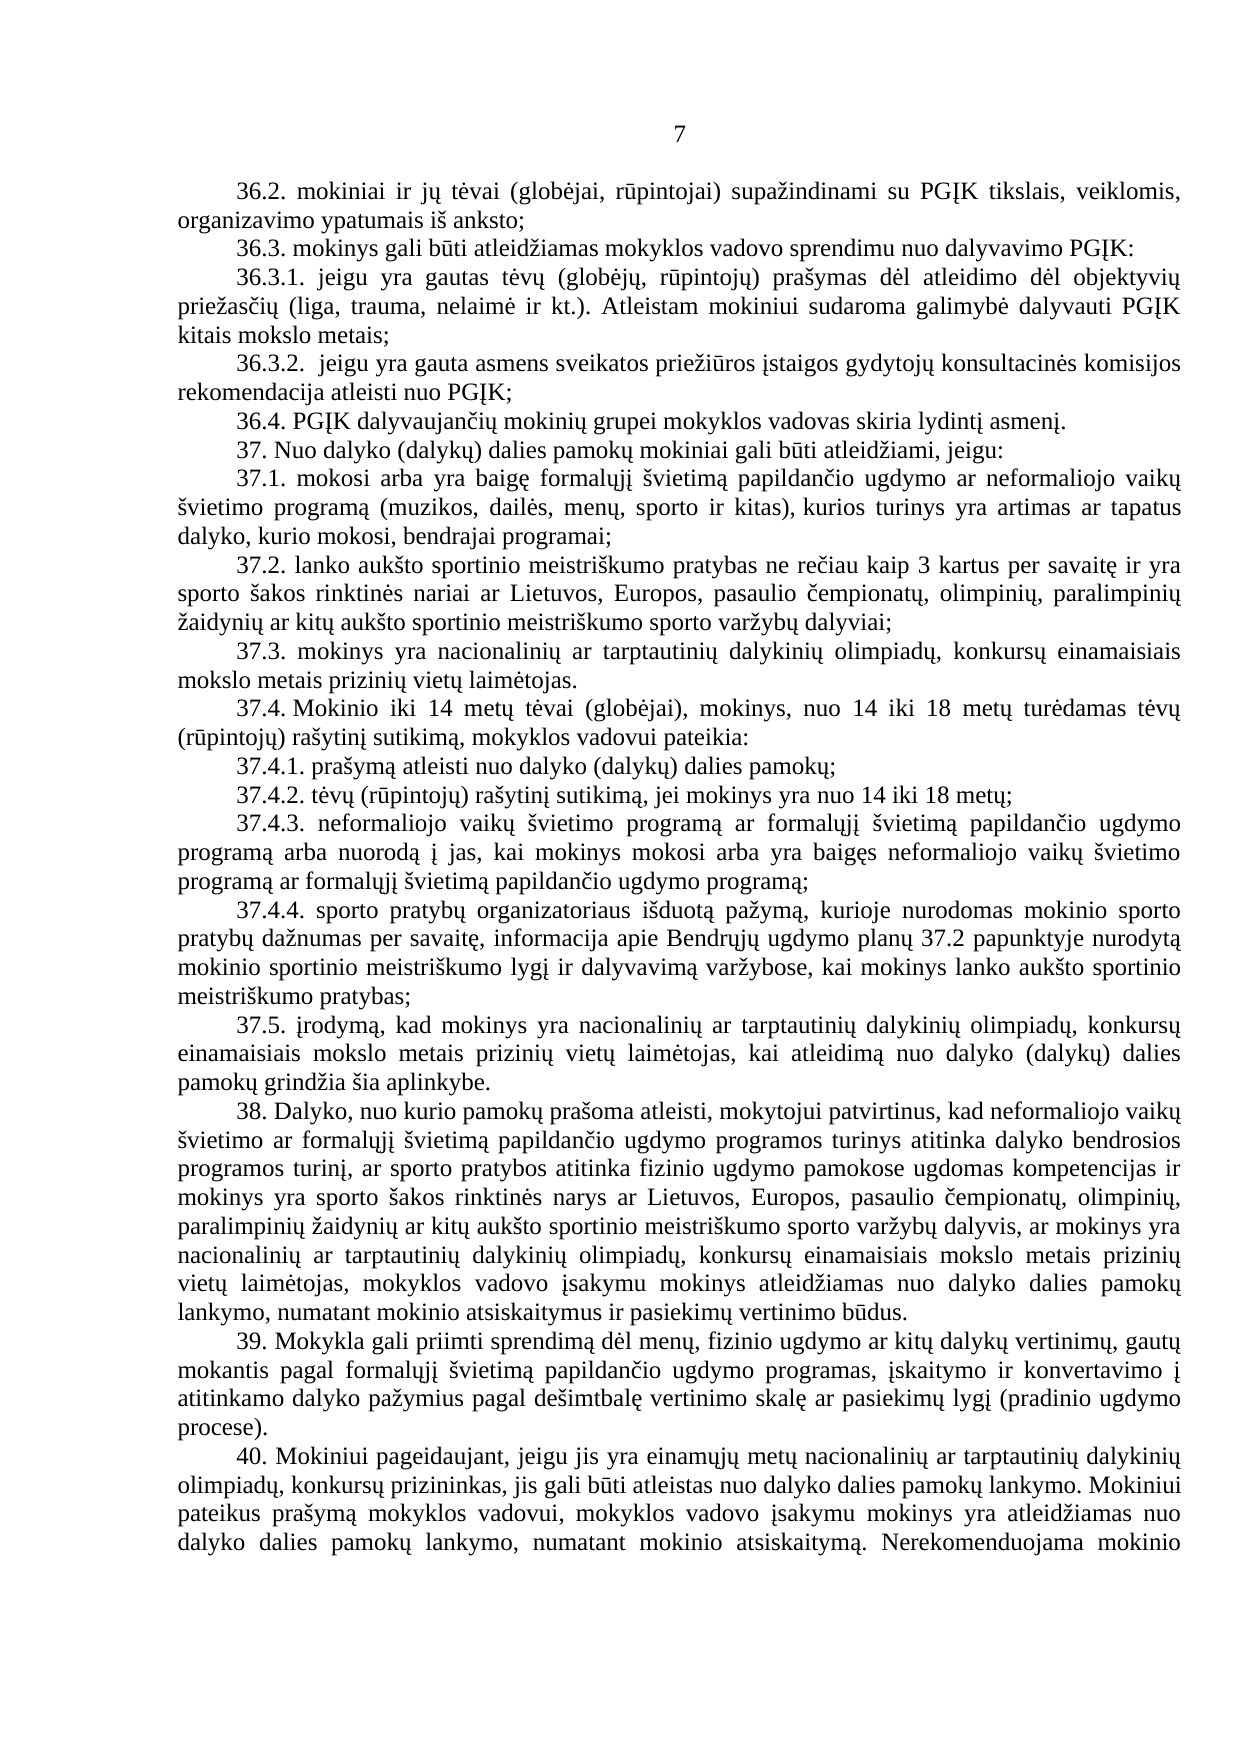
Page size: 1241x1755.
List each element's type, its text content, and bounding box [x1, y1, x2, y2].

text 36.4. PGĮK dalyvaujančių mokinių grupei mokyklos vadovas skiria lydintį asmenį. [177, 406, 1182, 435]
text 37.4.2. tėvų (rūpintojų) rašytinį sutikimą, jei mokinys yra nuo 14 iki 18 metų; [177, 780, 1182, 808]
text 37.5. įrodymą, kad mokinys yra nacionalinių ar tarptautinių dalykinių olimpiadų, konkursų einamaisiais mokslo metais prizinių vietų laimėtojas, kai atleidimą nuo dalyko (dalykų) dalies pamokų grindžia šia aplinkybe. [177, 1010, 1182, 1096]
text 36.2. mokiniai ir jų tėvai (globėjai, rūpintojai) supažindinami su PGĮK tikslais, veiklomis, organizavimo ypatumais iš anksto; [177, 176, 1182, 233]
text 38. Dalyko, nuo kurio pamokų prašoma atleisti, mokytojui patvirtinus, kad neformaliojo vaikų švietimo ar formalųjį švietimą papildančio ugdymo programos turinys atitinka dalyko bendrosios programos turinį, ar sporto pratybos atitinka fizinio ugdymo pamokose ugdomas kompetencijas ir mokinys yra sporto šakos rinktinės narys ar Lietuvos, Europos, pasaulio čempionatų, olimpinių, paralimpinių žaidynių ar kitų aukšto sportinio meistriškumo sporto varžybų dalyvis, ar mokinys yra nacionalinių ar tarptautinių dalykinių olimpiadų, konkursų einamaisiais mokslo metais prizinių vietų laimėtojas, mokyklos vadovo įsakymu mokinys atleidžiamas nuo dalyko dalies pamokų lankymo, numatant mokinio atsiskaitymus ir pasiekimų vertinimo būdus. [177, 1096, 1182, 1326]
text 37.4.4. sporto pratybų organizatoriaus išduotą pažymą, kurioje nurodomas mokinio sporto pratybų dažnumas per savaitę, informacija apie Bendrųjų ugdymo planų 37.2 papunktyje nurodytą mokinio sportinio meistriškumo lygį ir dalyvavimą varžybose, kai mokinys lanko aukšto sportinio meistriškumo pratybas; [177, 895, 1182, 1010]
text 37.4.3. neformaliojo vaikų švietimo programą ar formalųjį švietimą papildančio ugdymo programą arba nuorodą į jas, kai mokinys mokosi arba yra baigęs neformaliojo vaikų švietimo programą ar formalųjį švietimą papildančio ugdymo programą; [177, 808, 1182, 895]
text 37. Nuo dalyko (dalykų) dalies pamokų mokiniai gali būti atleidžiami, jeigu: [177, 435, 1182, 463]
text 37.3. mokinys yra nacionalinių ar tarptautinių dalykinių olimpiadų, konkursų einamaisiais mokslo metais prizinių vietų laimėtojas. [177, 636, 1182, 693]
text 40. Mokiniui pageidaujant, jeigu jis yra einamųjų metų nacionalinių ar tarptautinių dalykinių olimpiadų, konkursų prizininkas, jis gali būti atleistas nuo dalyko dalies pamokų lankymo. Mokiniui pateikus prašymą mokyklos vadovui, mokyklos vadovo įsakymu mokinys yra atleidžiamas nuo dalyko dalies pamokų lankymo, numatant mokinio atsiskaitymą. Nerekomenduojama mokinio [177, 1441, 1182, 1556]
text 36.3.1. jeigu yra gautas tėvų (globėjų, rūpintojų) prašymas dėl atleidimo dėl objektyvių priežasčių (liga, trauma, nelaimė ir kt.). Atleistam mokiniui sudaroma galimybė dalyvauti PGĮK kitais mokslo metais; [177, 262, 1182, 348]
text 37.4.1. prašymą atleisti nuo dalyko (dalykų) dalies pamokų; [177, 751, 1182, 780]
text 37.1. mokosi arba yra baigę formalųjį švietimą papildančio ugdymo ar neformaliojo vaikų švietimo programą (muzikos, dailės, menų, sporto ir kitas), kurios turinys yra artimas ar tapatus dalyko, kurio mokosi, bendrajai programai; [177, 463, 1182, 550]
text 36.3. mokinys gali būti atleidžiamas mokyklos vadovo sprendimu nuo dalyvavimo PGĮK: [177, 233, 1182, 262]
text 37.4. Mokinio iki 14 metų tėvai (globėjai), mokinys, nuo 14 iki 18 metų turėdamas tėvų (rūpintojų) rašytinį sutikimą, mokyklos vadovui pateikia: [177, 693, 1182, 751]
text 36.3.2. jeigu yra gauta asmens sveikatos priežiūros įstaigos gydytojų konsultacinės komisijos rekomendacija atleisti nuo PGĮK; [177, 348, 1182, 406]
text 37.2. lanko aukšto sportinio meistriškumo pratybas ne rečiau kaip 3 kartus per savaitę ir yra sporto šakos rinktinės nariai ar Lietuvos, Europos, pasaulio čempionatų, olimpinių, paralimpinių žaidynių ar kitų aukšto sportinio meistriškumo sporto varžybų dalyviai; [177, 550, 1182, 636]
text 39. Mokykla gali priimti sprendimą dėl menų, fizinio ugdymo ar kitų dalykų vertinimų, gautų mokantis pagal formalųjį švietimą papildančio ugdymo programas, įskaitymo ir konvertavimo į atitinkamo dalyko pažymius pagal dešimtbalę vertinimo skalę ar pasiekimų lygį (pradinio ugdymo procese). [177, 1326, 1182, 1441]
